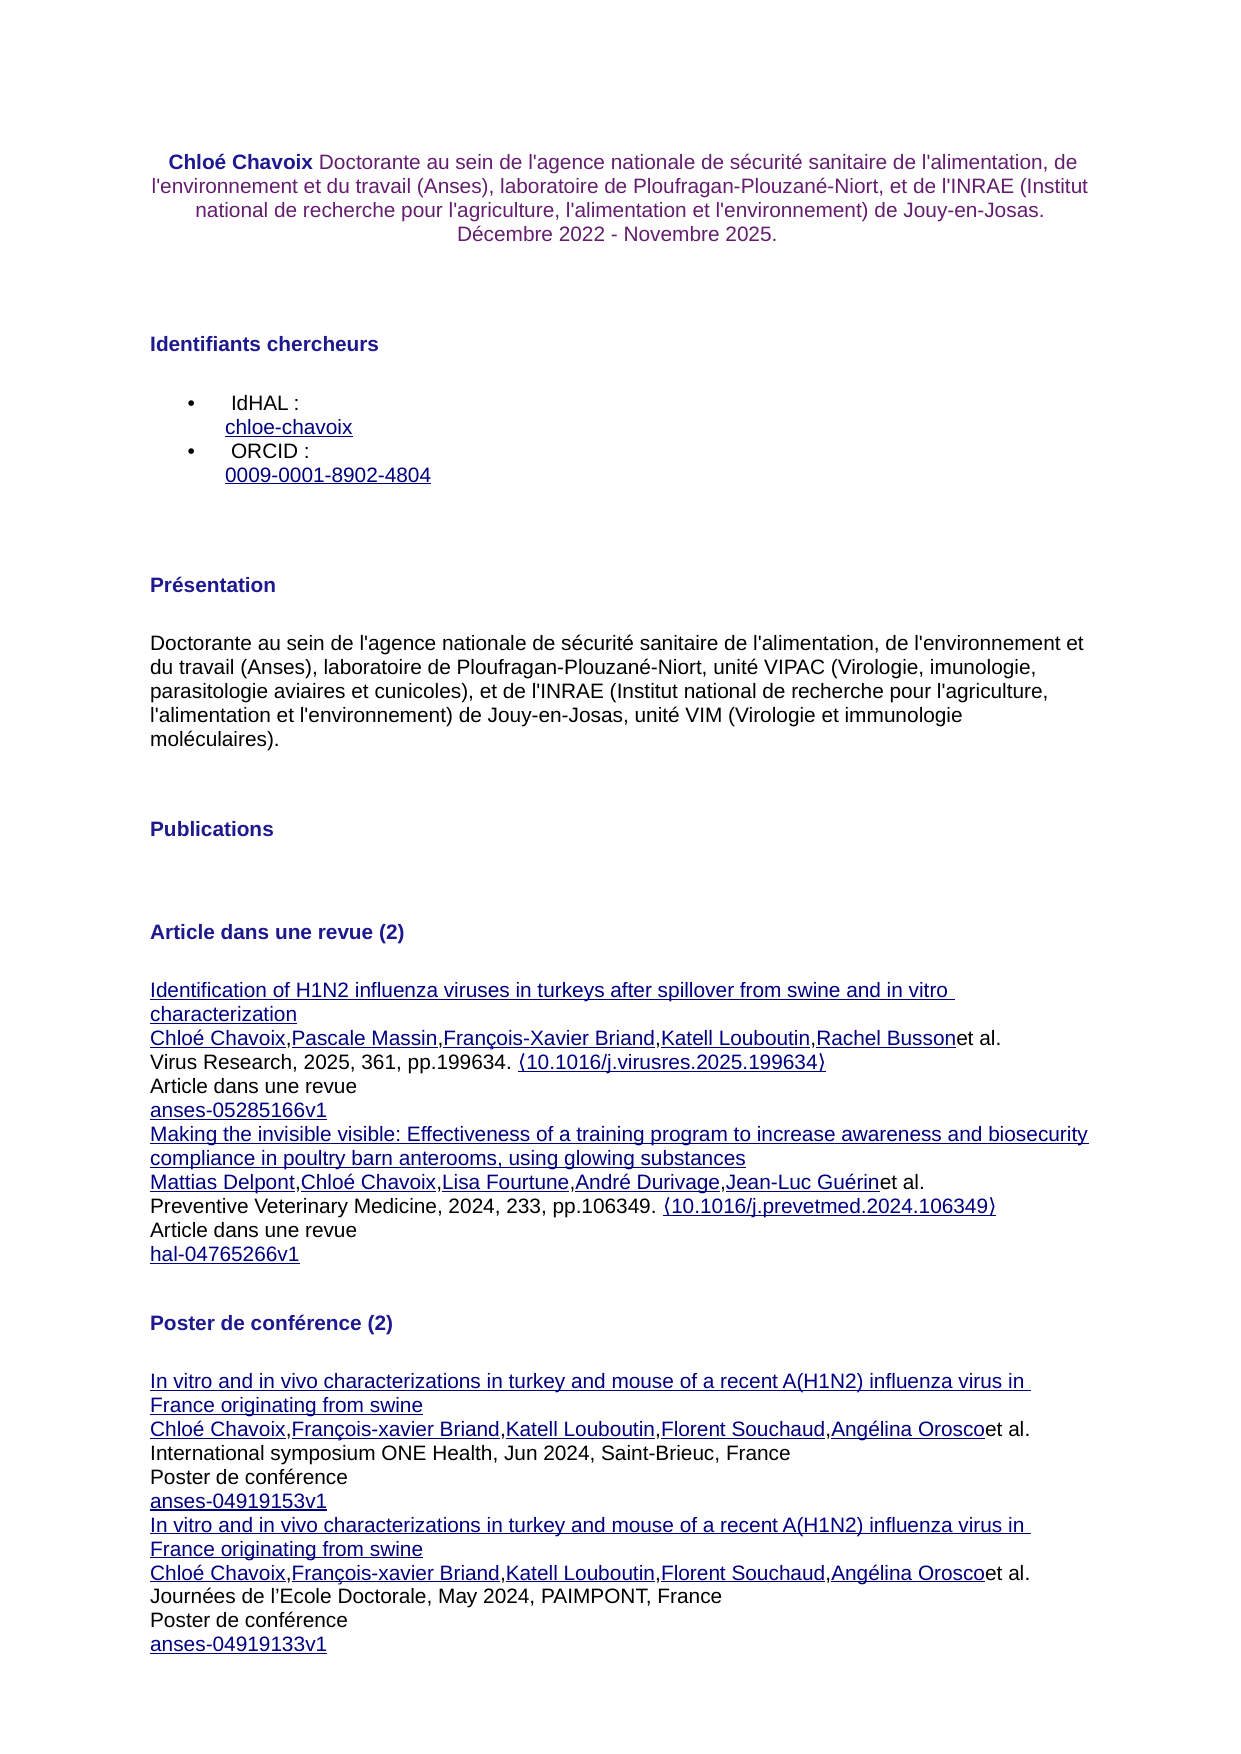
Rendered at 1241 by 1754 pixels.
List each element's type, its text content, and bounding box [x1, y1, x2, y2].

subtitle Chloé Chavoix Doctorante au sein de l'agence nationale de sécurité sanitaire de l'alimentation, de l'environnement et du travail (Anses), laboratoire de Ploufragan-Plouzané-Niort, et de l'INRAE (Institut national de recherche pour l'agriculture, l'alimentation et l'environnement) de Jouy-en-Josas. Décembre 2022 - Novembre 2025. [150, 150, 1090, 246]
list chloe-chavoix [187, 414, 1090, 438]
subtitle Article dans une revue (2) [150, 920, 1090, 944]
subtitle Identifiants chercheurs [150, 332, 1090, 356]
text Doctorante au sein de l'agence nationale de sécurité sanitaire de l'alimentation, de l'environnement et du travail (Anses), laboratoire de Ploufragan-Plouzané-Niort, unité VIPAC (Virologie, imunologie, parasitologie aviaires et cunicoles), et de l'INRAE (Institut national de recherche pour l'agriculture, l'alimentation et l'environnement) de Jouy-en-Josas, unité VIM (Virologie et immunologie moléculaires). [150, 631, 1090, 751]
table_cell Making the invisible visible: Effectiveness of a training program to increase awareness and biosecurity compliance in poultry barn anterooms, using glowing substances Mattias Delpont,Chloé Chavoix,Lisa Fourtune,André Durivage,Jean-Luc Guérinet al. Preventive Veterinary Medicine, 2024, 233, pp.106349. ⟨10.1016/j.prevetmed.2024.106349⟩ Article dans une revue hal-04765266v1 [150, 1122, 1090, 1266]
table_header In vitro and in vivo characterizations in turkey and mouse of a recent A(H1N2) influenza virus in France originating from swine Chloé Chavoix,François‐xavier Briand,Katell Louboutin,Florent Souchaud,Angélina Oroscoet al. International symposium ONE Health, Jun 2024, Saint-Brieuc, France Poster de conférence anses-04919153v1 [150, 1369, 1090, 1512]
subtitle Publications [150, 817, 1090, 841]
list IdHAL : [187, 391, 1090, 414]
table_header Identification of H1N2 influenza viruses in turkeys after spillover from swine and in vitro characterization Chloé Chavoix,Pascale Massin,François-Xavier Briand,Katell Louboutin,Rachel Bussonet al. Virus Research, 2025, 361, pp.199634. ⟨10.1016/j.virusres.2025.199634⟩ Article dans une revue anses-05285166v1 [150, 978, 1090, 1122]
table_cell In vitro and in vivo characterizations in turkey and mouse of a recent A(H1N2) influenza virus in France originating from swine Chloé Chavoix,François‐xavier Briand,Katell Louboutin,Florent Souchaud,Angélina Oroscoet al. Journées de l’Ecole Doctorale, May 2024, PAIMPONT, France Poster de conférence anses-04919133v1 [150, 1513, 1090, 1656]
list 0009-0001-8902-4804 [187, 462, 1090, 486]
subtitle Présentation [150, 573, 1090, 597]
subtitle Poster de conférence (2) [150, 1310, 1090, 1334]
list ORCID : [187, 438, 1090, 462]
